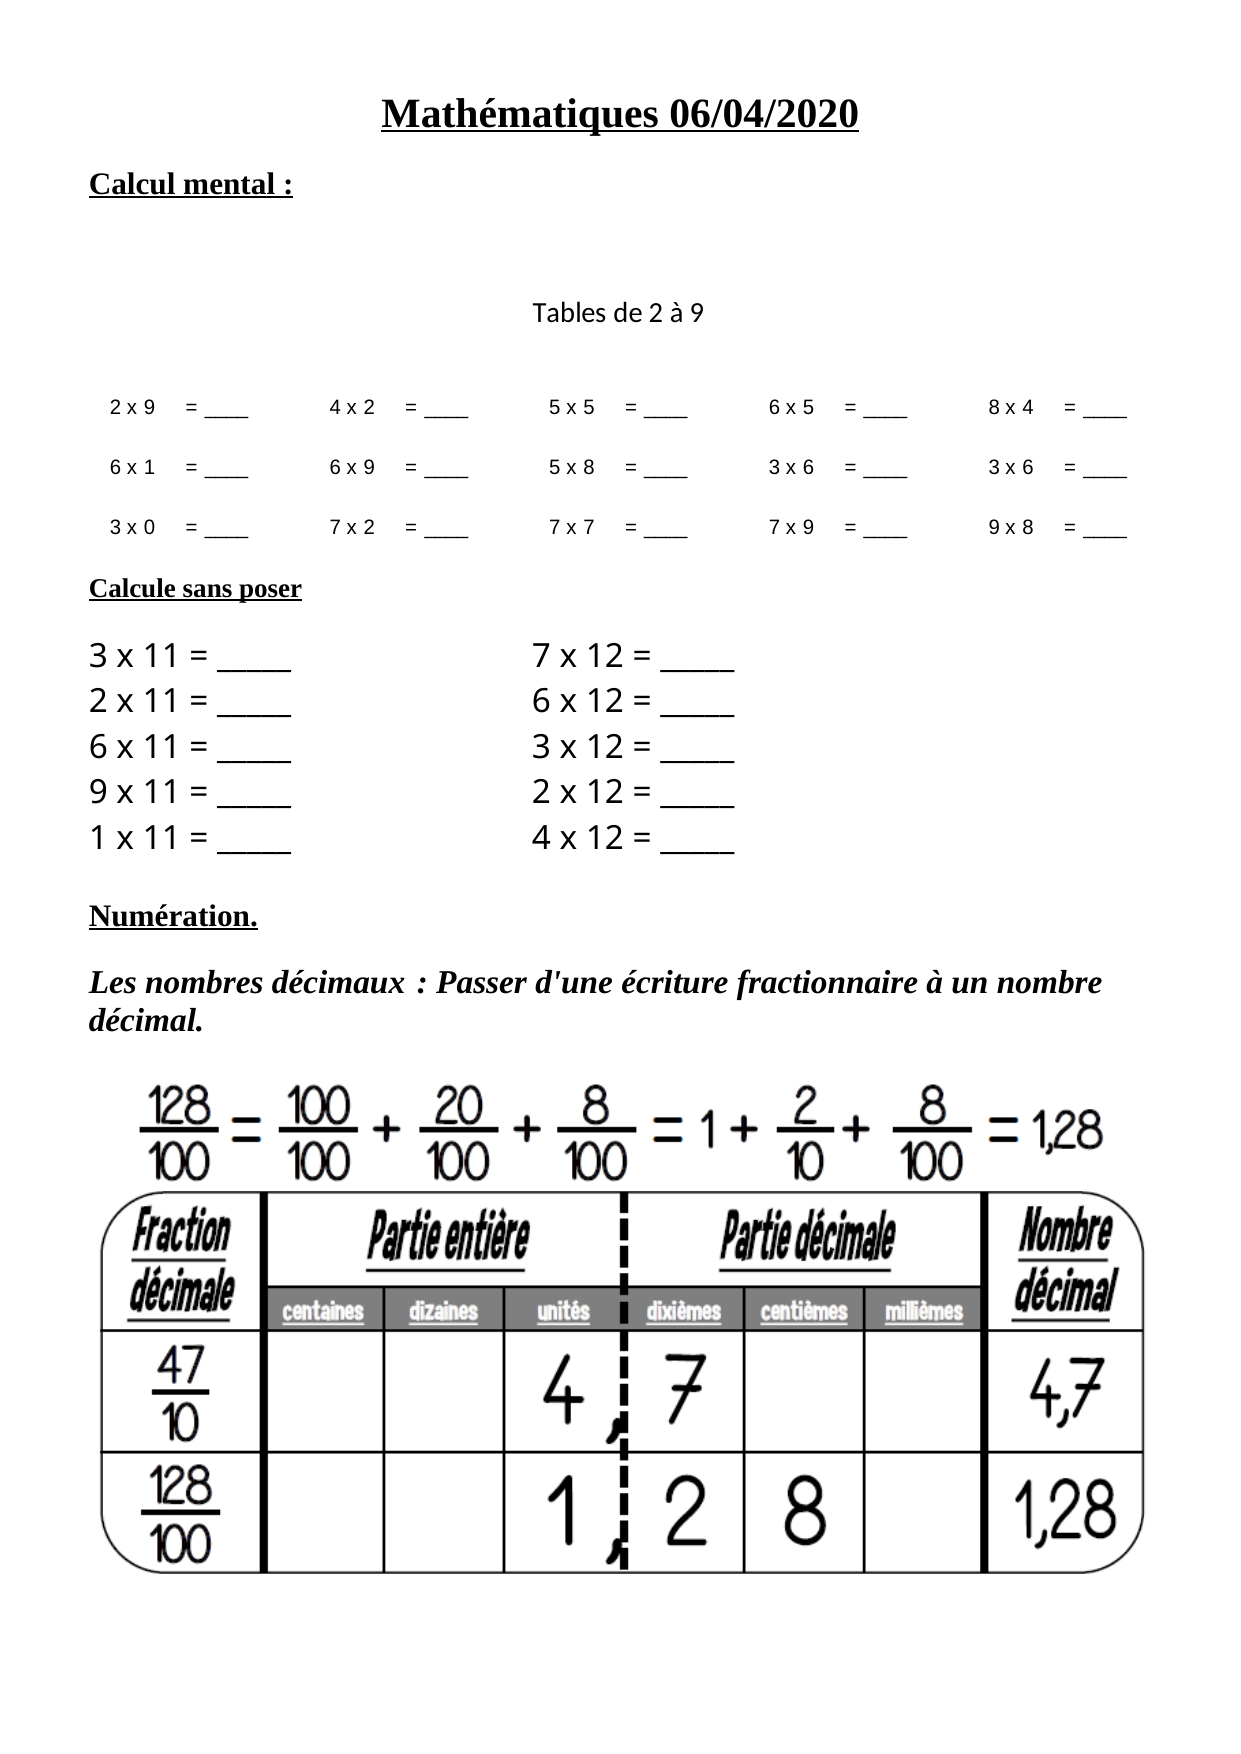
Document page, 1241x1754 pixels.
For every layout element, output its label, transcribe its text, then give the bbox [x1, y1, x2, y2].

text Numération. [88, 897, 1152, 933]
text Les nombres décimaux : Passer d'une écriture fractionnaire à un nombre décimal. [88, 962, 1152, 1038]
text 9 x 11 = _____ 2 x 12 = _____ [88, 768, 1152, 813]
text 2 x 11 = _____ 6 x 12 = _____ [88, 677, 1152, 723]
text 3 x 11 = _____ 7 x 12 = _____ [88, 632, 1152, 677]
text 1 x 11 = _____ 4 x 12 = _____ [88, 813, 1152, 859]
text Calcule sans poser [88, 572, 1152, 603]
text 6 x 11 = _____ 3 x 12 = _____ [88, 723, 1152, 768]
text Calcul mental : [88, 165, 1152, 201]
text Mathématiques 06/04/2020 [88, 88, 1152, 136]
